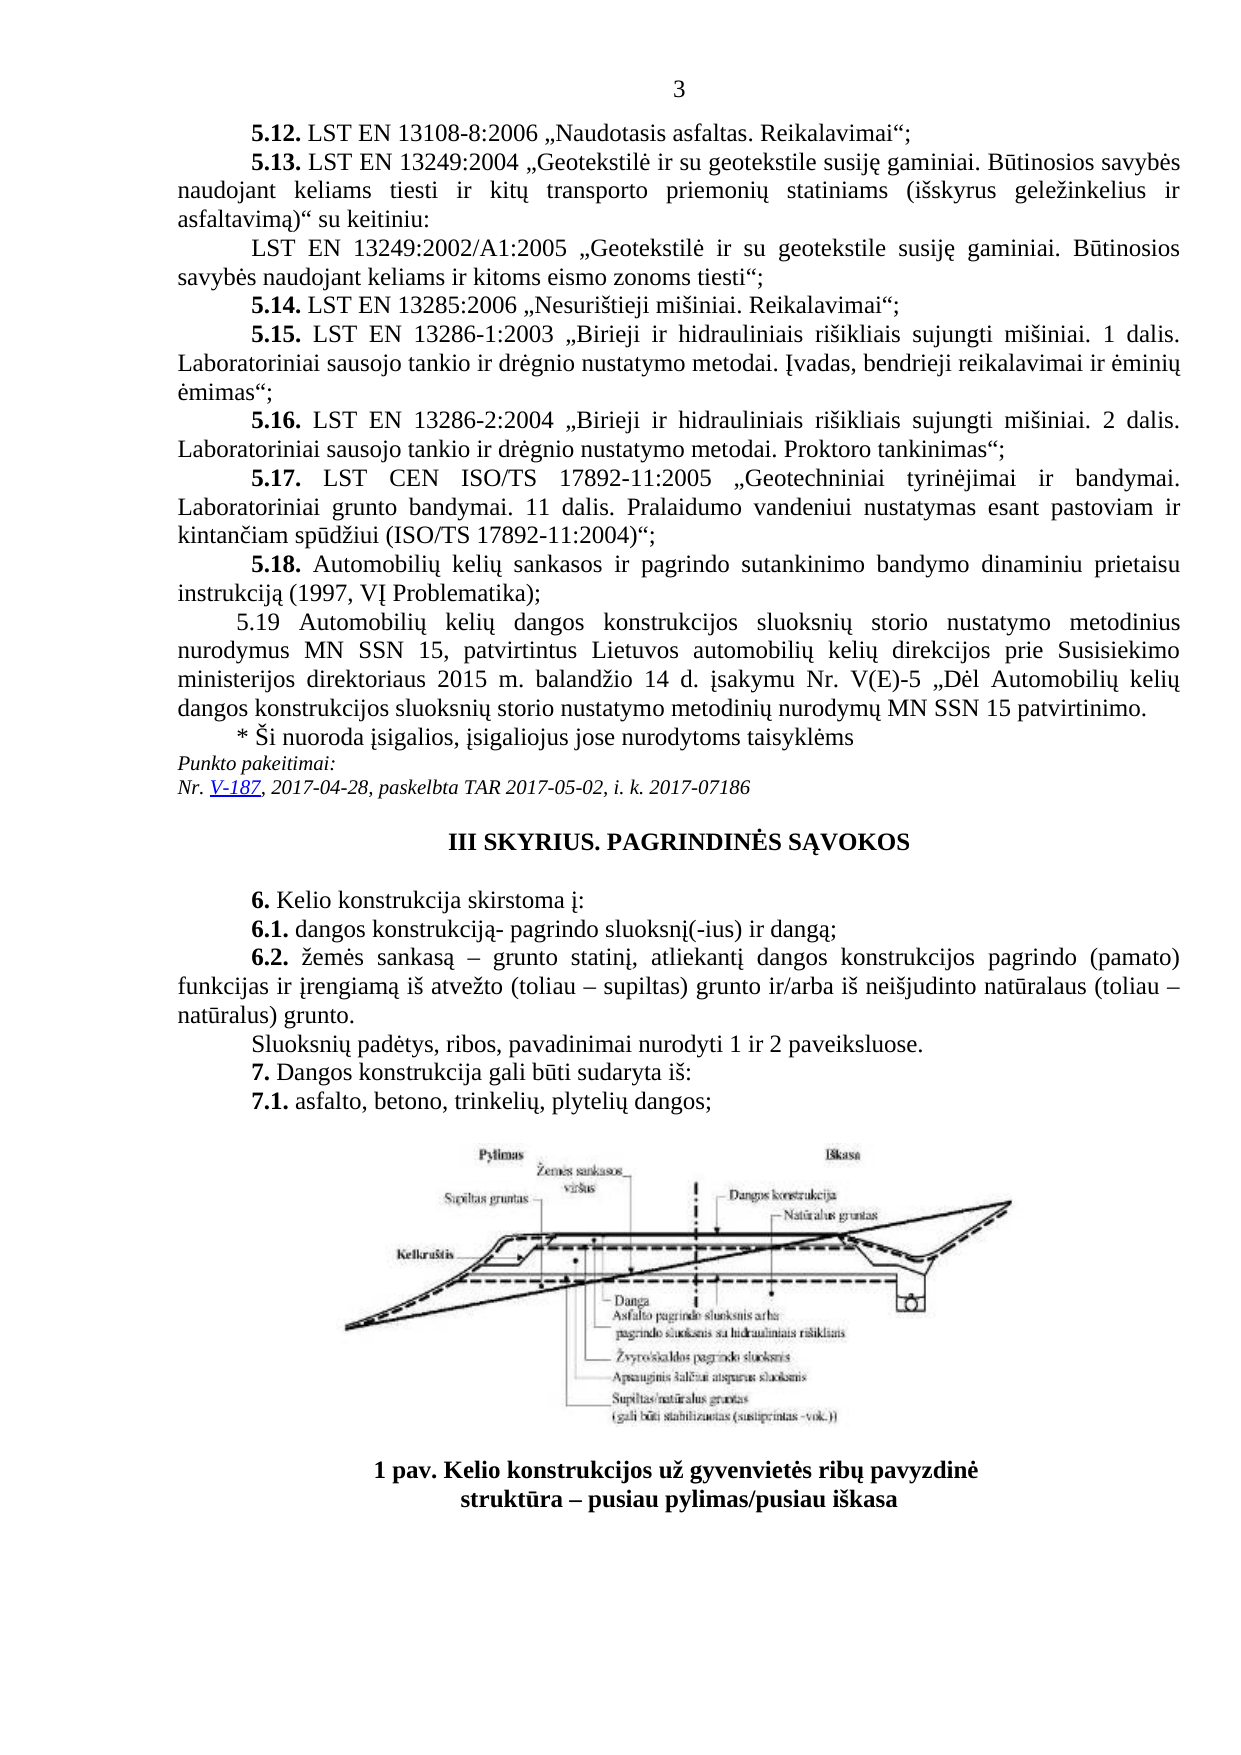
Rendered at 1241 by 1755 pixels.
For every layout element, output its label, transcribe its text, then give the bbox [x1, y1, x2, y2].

text III SKYRIUS. PAGRINDINĖS SĄVOKOS [177, 827, 1181, 856]
text 1 pav. Kelio konstrukcijos už gyvenvietės ribų pavyzdinė struktūra – pusiau pylimas/pusiau iškasa [177, 1455, 1181, 1513]
text 5.16. LST EN 13286-2:2004 „Birieji ir hidrauliniais rišikliais sujungti mišiniai. 2 dalis. Laboratoriniai sausojo tankio ir drėgnio nustatymo metodai. Proktoro tankinimas“; [177, 406, 1181, 463]
text 6.1. dangos konstrukciją- pagrindo sluoksnį(-ius) ir dangą; [177, 914, 1181, 942]
text 6.2. žemės sankasą – grunto statinį, atliekantį dangos konstrukcijos pagrindo (pamato) funkcijas ir įrengiamą iš atvežto (toliau – supiltas) grunto ir/arba iš neišjudinto natūralaus (toliau – natūralus) grunto. [177, 942, 1181, 1029]
text 5.18. Automobilių kelių sankasos ir pagrindo sutankinimo bandymo dinaminiu prietaisu instrukciją (1997, VĮ Problematika); [177, 549, 1181, 607]
text Nr. V-187, 2017-04-28, paskelbta TAR 2017-05-02, i. k. 2017-07186 [177, 775, 1181, 799]
text 7.1. asfalto, betono, trinkelių, plytelių dangos; [177, 1086, 1181, 1115]
text 7. Dangos konstrukcija gali būti sudaryta iš: [177, 1057, 1181, 1086]
text 5.14. LST EN 13285:2006 „Nesurištieji mišiniai. Reikalavimai“; [177, 291, 1181, 319]
text LST EN 13249:2002/A1:2005 „Geotekstilė ir su geotekstile susiję gaminiai. Būtinosios savybės naudojant keliams ir kitoms eismo zonoms tiesti“; [177, 233, 1181, 291]
text 5.12. LST EN 13108-8:2006 „Naudotasis asfaltas. Reikalavimai“; [177, 118, 1181, 147]
text * Ši nuoroda įsigalios, įsigaliojus jose nurodytoms taisyklėms [177, 722, 1181, 751]
text 5.15. LST EN 13286-1:2003 „Birieji ir hidrauliniais rišikliais sujungti mišiniai. 1 dalis. Laboratoriniai sausojo tankio ir drėgnio nustatymo metodai. Įvadas, bendrieji reikalavimai ir ėminių ėmimas“; [177, 319, 1181, 406]
text 5.13. LST EN 13249:2004 „Geotekstilė ir su geotekstile susiję gaminiai. Būtinosios savybės naudojant keliams tiesti ir kitų transporto priemonių statiniams (išskyrus geležinkelius ir asfaltavimą)“ su keitiniu: [177, 147, 1181, 233]
text Punkto pakeitimai: [177, 751, 1181, 775]
text 5.17. LST CEN ISO/TS 17892-11:2005 „Geotechniniai tyrinėjimai ir bandymai. Laboratoriniai grunto bandymai. 11 dalis. Pralaidumo vandeniui nustatymas esant pastoviam ir kintančiam spūdžiui (ISO/TS 17892-11:2004)“; [177, 463, 1181, 549]
text Sluoksnių padėtys, ribos, pavadinimai nurodyti 1 ir 2 paveiksluose. [177, 1029, 1181, 1057]
text 6. Kelio konstrukcija skirstoma į: [177, 885, 1181, 914]
text 5.19 Automobilių kelių dangos konstrukcijos sluoksnių storio nustatymo metodinius nurodymus MN SSN 15, patvirtintus Lietuvos automobilių kelių direkcijos prie Susisiekimo ministerijos direktoriaus 2015 m. balandžio 14 d. įsakymu Nr. V(E)-5 „Dėl Automobilių kelių dangos konstrukcijos sluoksnių storio nustatymo metodinių nurodymų MN SSN 15 patvirtinimo. [177, 607, 1181, 722]
